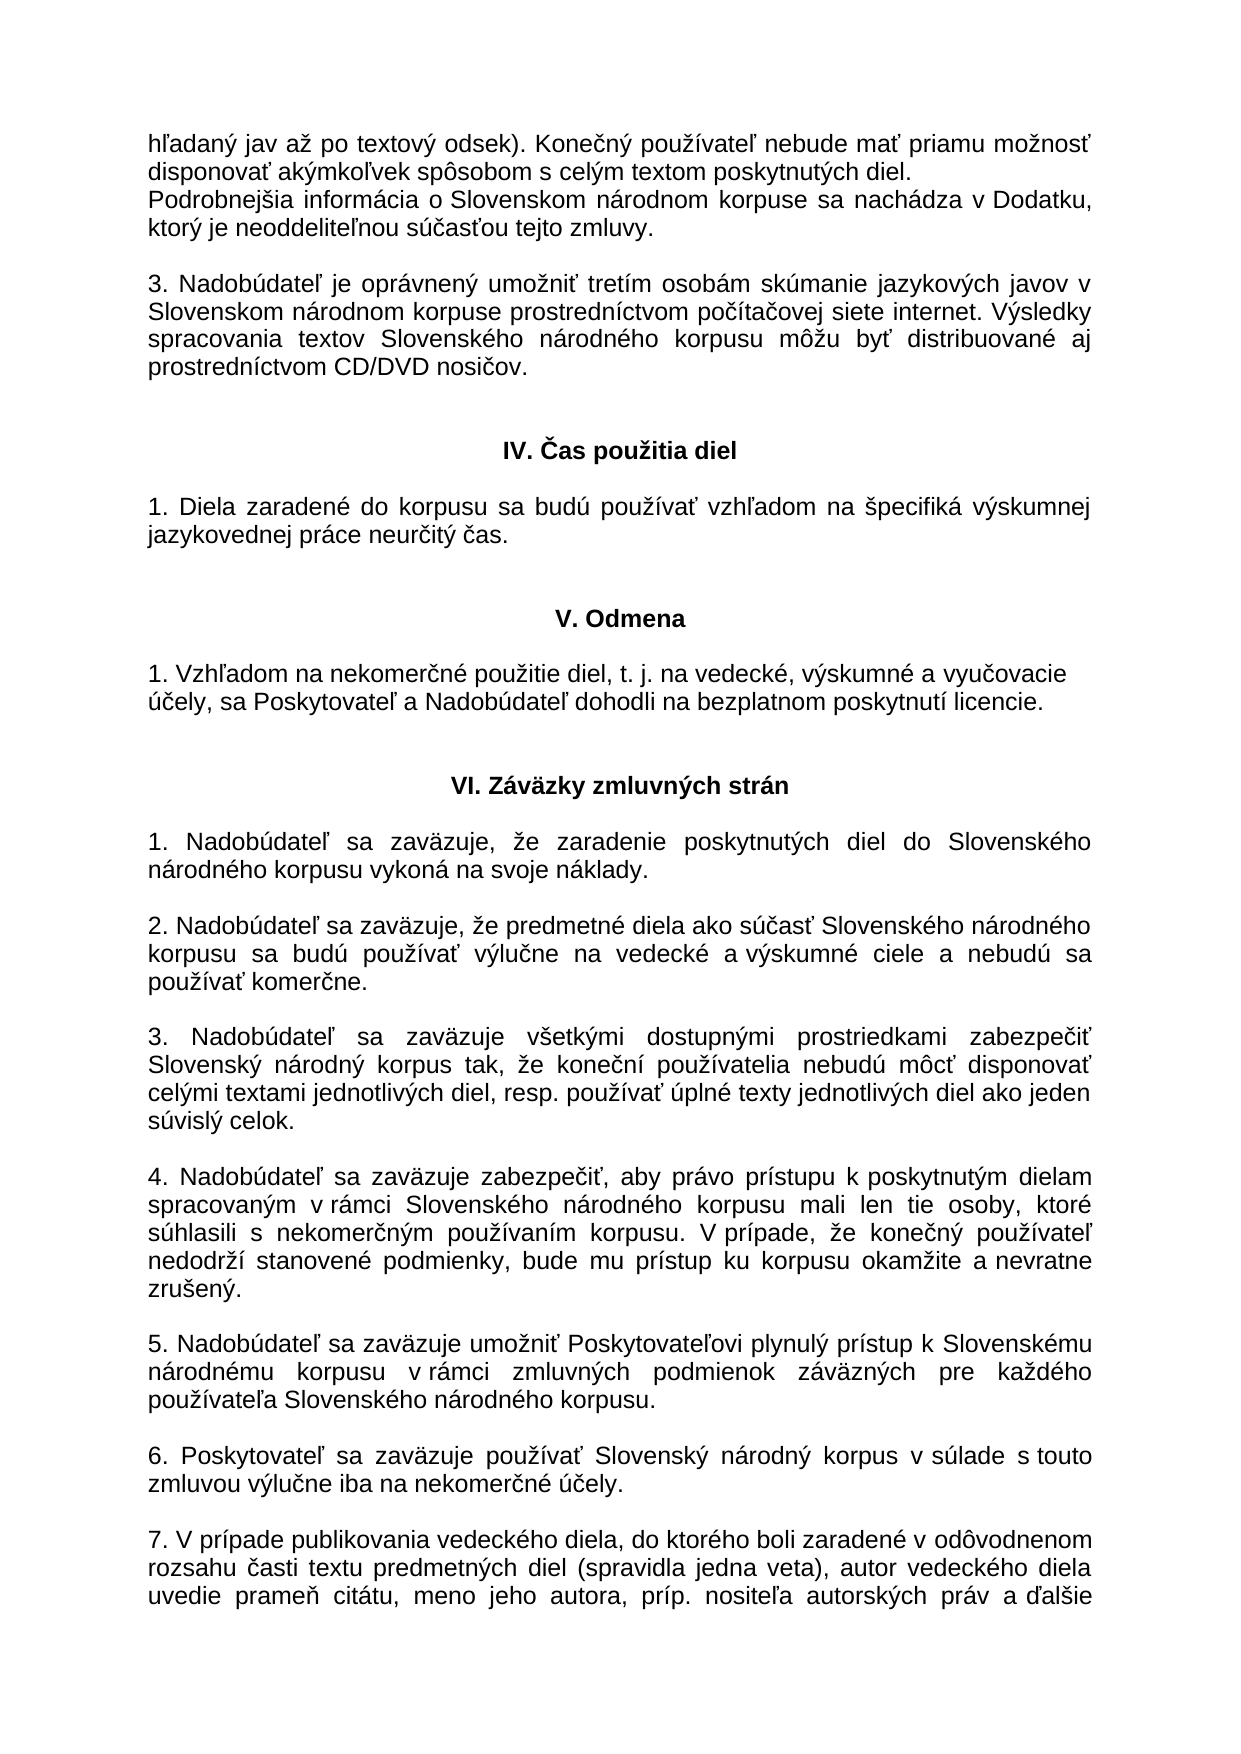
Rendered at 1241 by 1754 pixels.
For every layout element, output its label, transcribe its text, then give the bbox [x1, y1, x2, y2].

text V. Odmena [148, 604, 1092, 632]
text hľadaný jav až po textový odsek). Konečný používateľ nebude mať priamu možnosť disponovať akýmkoľvek spôsobom s celým textom poskytnutých diel. [148, 130, 1092, 186]
text 1. Vzhľadom na nekomerčné použitie diel, t. j. na vedecké, výskumné a vyučovacie účely, sa Poskytovateľ a Nadobúdateľ dohodli na bezplatnom poskytnutí licencie. [148, 660, 1092, 716]
text VI. Záväzky zmluvných strán [148, 772, 1092, 800]
text 5. Nadobúdateľ sa zaväzuje umožniť Poskytovateľovi plynulý prístup k Slovenskému národnému korpusu v rámci zmluvných podmienok záväzných pre každého používateľa Slovenského národného korpusu. [148, 1330, 1092, 1414]
text 7. V prípade publikovania vedeckého diela, do ktorého boli zaradené v odôvodnenom rozsahu časti textu predmetných diel (spravidla jedna veta), autor vedeckého diela uvedie prameň citátu, meno jeho autora, príp. nositeľa autorských práv a ďalšie [148, 1526, 1092, 1609]
text 1. Nadobúdateľ sa zaväzuje, že zaradenie poskytnutých diel do Slovenského národného korpusu vykoná na svoje náklady. [148, 828, 1092, 884]
text 6. Poskytovateľ sa zaväzuje používať Slovenský národný korpus v súlade s touto zmluvou výlučne iba na nekomerčné účely. [148, 1442, 1092, 1498]
text 2. Nadobúdateľ sa zaväzuje, že predmetné diela ako súčasť Slovenského národného korpusu sa budú používať výlučne na vedecké a výskumné ciele a nebudú sa používať komerčne. [148, 912, 1092, 995]
text 3. Nadobúdateľ sa zaväzuje všetkými dostupnými prostriedkami zabezpečiť Slovenský národný korpus tak, že koneční používatelia nebudú môcť disponovať celými textami jednotlivých diel, resp. používať úplné texty jednotlivých diel ako jeden súvislý celok. [148, 1023, 1092, 1135]
text 4. Nadobúdateľ sa zaväzuje zabezpečiť, aby právo prístupu k poskytnutým dielam spracovaným v rámci Slovenského národného korpusu mali len tie osoby, ktoré súhlasili s nekomerčným používaním korpusu. V prípade, že konečný používateľ nedodrží stanovené podmienky, bude mu prístup ku korpusu okamžite a nevratne zrušený. [148, 1163, 1092, 1302]
text 3. Nadobúdateľ je oprávnený umožniť tretím osobám skúmanie jazykových javov v Slovenskom národnom korpuse prostredníctvom počítačovej siete internet. Výsledky spracovania textov Slovenského národného korpusu môžu byť distribuované aj prostredníctvom CD/DVD nosičov. [148, 269, 1092, 381]
text 1. Diela zaradené do korpusu sa budú používať vzhľadom na špecifiká výskumnej jazykovednej práce neurčitý čas. [148, 493, 1092, 549]
text Podrobnejšia informácia o Slovenskom národnom korpuse sa nachádza v Dodatku, ktorý je neoddeliteľnou súčasťou tejto zmluvy. [148, 186, 1092, 242]
text IV. Čas použitia diel [148, 437, 1092, 465]
